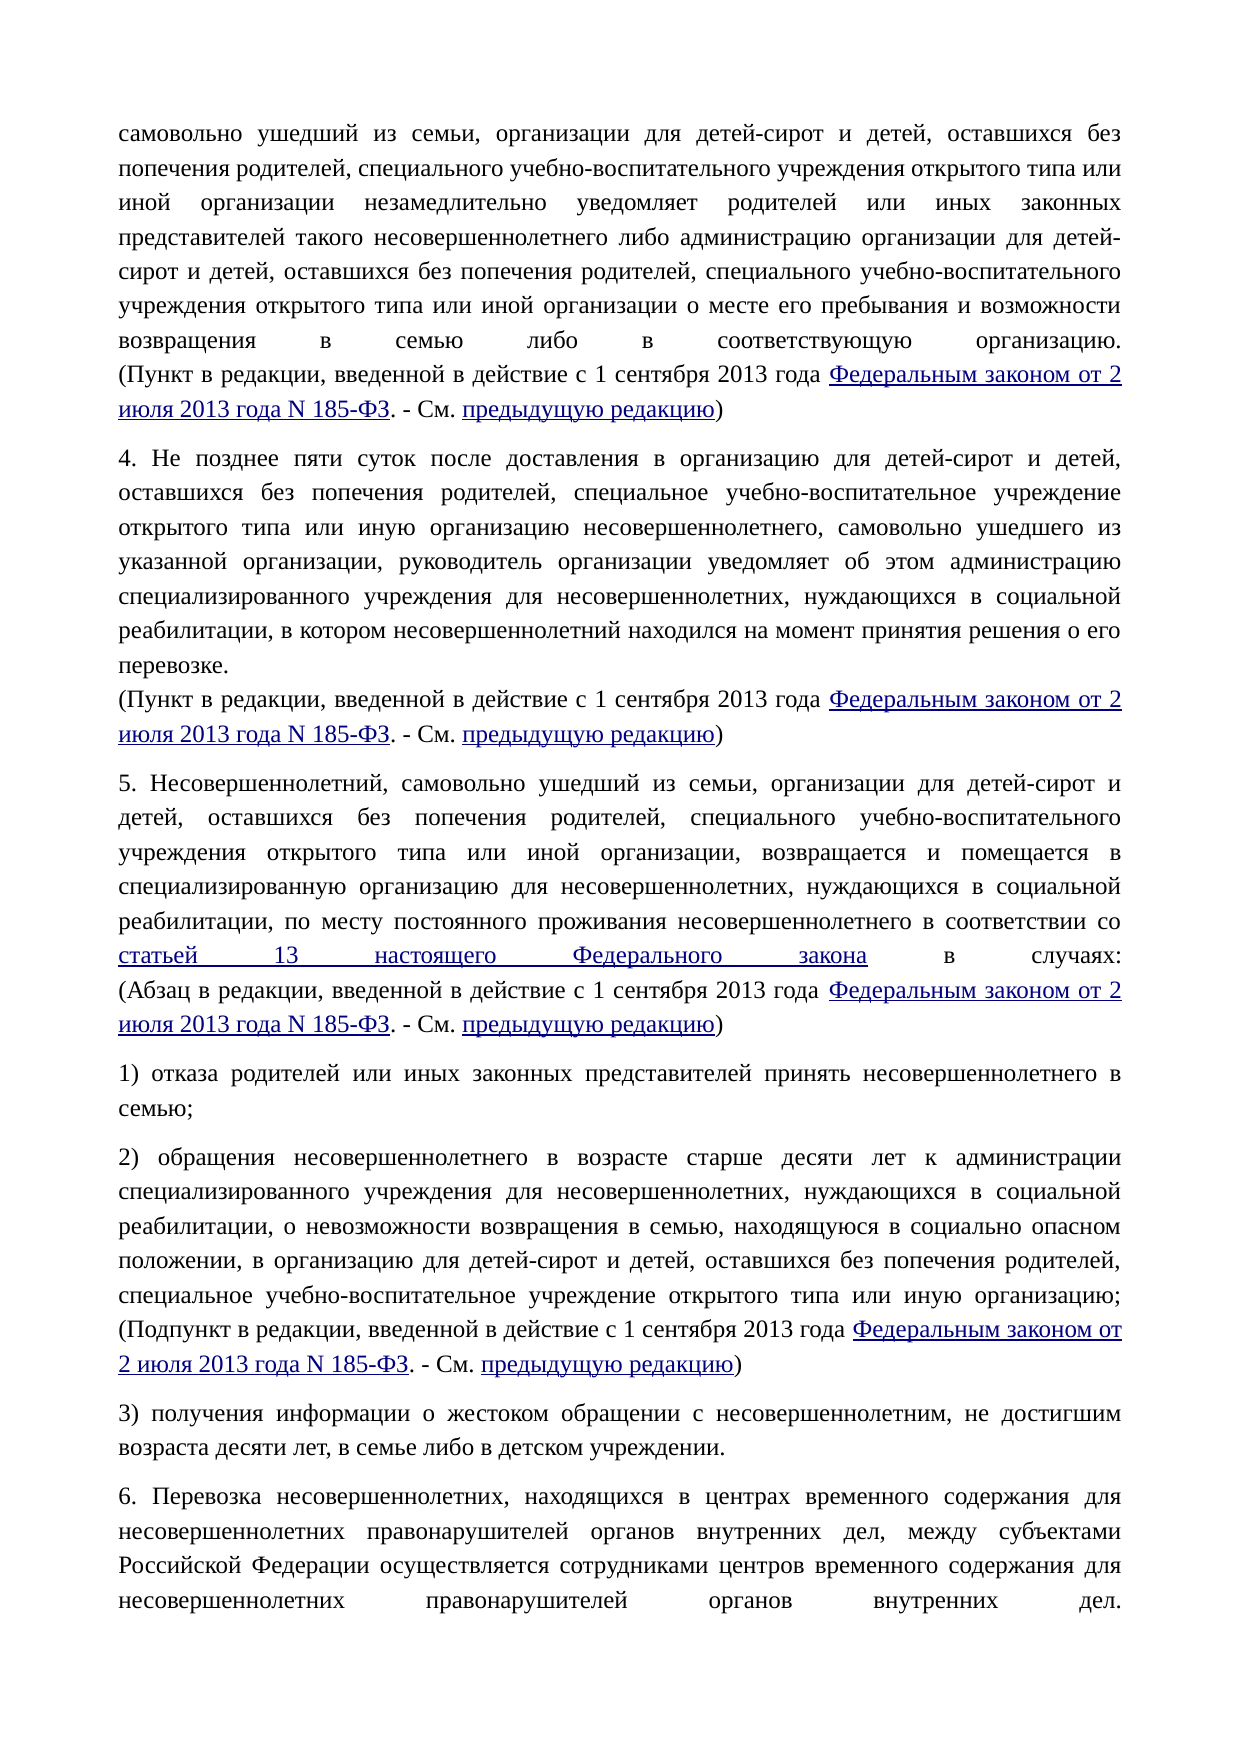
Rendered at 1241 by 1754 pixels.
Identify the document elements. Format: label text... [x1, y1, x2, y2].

text 2) обращения несовершеннолетнего в возрасте старше десяти лет к администрации специализированного учреждения для несовершеннолетних, нуждающихся в социальной реабилитации, о невозможности возвращения в семью, находящуюся в социально опасном положении, в организацию для детей-сирот и детей, оставшихся без попечения родителей, специальное учебно-воспитательное учреждение открытого типа или иную организацию; (Подпункт в редакции, введенной в действие с 1 сентября 2013 года Федеральным законом от 2 июля 2013 года N 185-ФЗ. - См. предыдущую редакцию) [118, 1142, 1122, 1377]
text 3) получения информации о жестоком обращении с несовершеннолетним, не достигшим возраста десяти лет, в семье либо в детском учреждении. [118, 1398, 1122, 1461]
text 5. Несовершеннолетний, самовольно ушедший из семьи, организации для детей-сирот и детей, оставшихся без попечения родителей, специального учебно-воспитательного учреждения открытого типа или иной организации, возвращается и помещается в специализированную организацию для несовершеннолетних, нуждающихся в социальной реабилитации, по месту постоянного проживания несовершеннолетнего в соответствии со статьей 13 настоящего Федерального закона в случаях: (Абзац в редакции, введенной в действие с 1 сентября 2013 года Федеральным законом от 2 июля 2013 года N 185-ФЗ. - См. предыдущую редакцию) [118, 768, 1122, 1038]
text самовольно ушедший из семьи, организации для детей-сирот и детей, оставшихся без попечения родителей, специального учебно-воспитательного учреждения открытого типа или иной организации незамедлительно уведомляет родителей или иных законных представителей такого несовершеннолетнего либо администрацию организации для детей-сирот и детей, оставшихся без попечения родителей, специального учебно-воспитательного учреждения открытого типа или иной организации о месте его пребывания и возможности возвращения в семью либо в соответствующую организацию. (Пункт в редакции, введенной в действие с 1 сентября 2013 года Федеральным законом от 2 июля 2013 года N 185-ФЗ. - См. предыдущую редакцию) [118, 118, 1122, 423]
text 6. Перевозка несовершеннолетних, находящихся в центрах временного содержания для несовершеннолетних правонарушителей органов внутренних дел, между субъектами Российской Федерации осуществляется сотрудниками центров временного содержания для несовершеннолетних правонарушителей органов внутренних дел. [118, 1481, 1122, 1613]
text 4. Не позднее пяти суток после доставления в организацию для детей-сирот и детей, оставшихся без попечения родителей, специальное учебно-воспитательное учреждение открытого типа или иную организацию несовершеннолетнего, самовольно ушедшего из указанной организации, руководитель организации уведомляет об этом администрацию специализированного учреждения для несовершеннолетних, нуждающихся в социальной реабилитации, в котором несовершеннолетний находился на момент принятия решения о его перевозке. (Пункт в редакции, введенной в действие с 1 сентября 2013 года Федеральным законом от 2 июля 2013 года N 185-ФЗ. - См. предыдущую редакцию) [118, 443, 1122, 748]
text 1) отказа родителей или иных законных представителей принять несовершеннолетнего в семью; [118, 1058, 1122, 1122]
